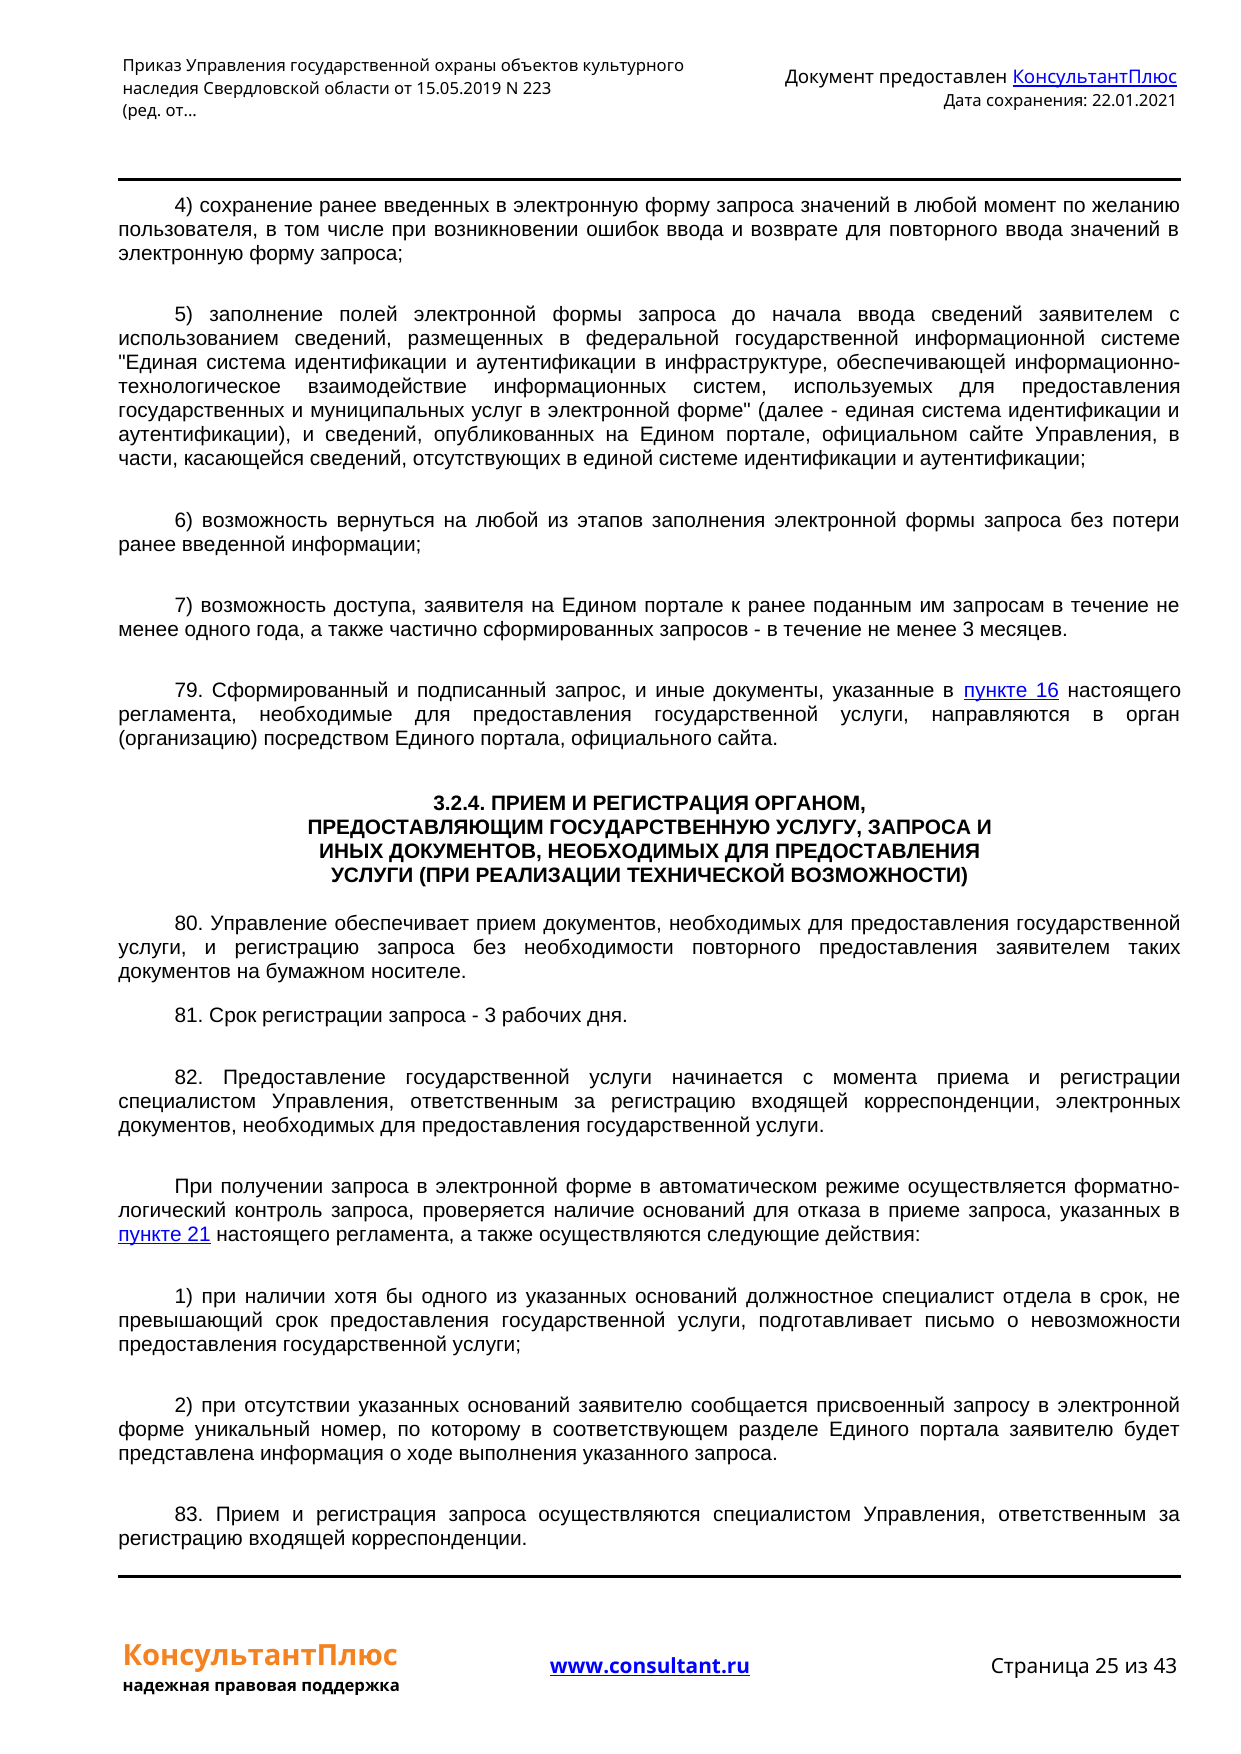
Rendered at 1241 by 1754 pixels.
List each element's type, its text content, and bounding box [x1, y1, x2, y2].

text 83. Прием и регистрация запроса осуществляются специалистом Управления, ответственным за регистрацию входящей корреспонденции. [118, 1502, 1181, 1550]
text 7) возможность доступа, заявителя на Едином портале к ранее поданным им запросам в течение не менее одного года, а также частично сформированных запросов - в течение не менее 3 месяцев. [118, 593, 1181, 641]
text 6) возможность вернуться на любой из этапов заполнения электронной формы запроса без потери ранее введенной информации; [118, 507, 1181, 555]
text 5) заполнение полей электронной формы запроса до начала ввода сведений заявителем с использованием сведений, размещенных в федеральной государственной информационной системе "Единая система идентификации и аутентификации в инфраструктуре, обеспечивающей информационно-технологическое взаимодействие информационных систем, используемых для предоставления государственных и муниципальных услуг в электронной форме" (далее - единая система идентификации и аутентификации), и сведений, опубликованных на Едином портале, официальном сайте Управления, в части, касающейся сведений, отсутствующих в единой системе идентификации и аутентификации; [118, 302, 1181, 470]
text 81. Срок регистрации запроса - 3 рабочих дня. [118, 1003, 1181, 1027]
text 82. Предоставление государственной услуги начинается с момента приема и регистрации специалистом Управления, ответственным за регистрацию входящей корреспонденции, электронных документов, необходимых для предоставления государственной услуги. [118, 1065, 1181, 1137]
title УСЛУГИ (ПРИ РЕАЛИЗАЦИИ ТЕХНИЧЕСКОЙ ВОЗМОЖНОСТИ) [118, 863, 1181, 887]
title ПРЕДОСТАВЛЯЮЩИМ ГОСУДАРСТВЕННУЮ УСЛУГУ, ЗАПРОСА И [118, 815, 1181, 839]
title ИНЫХ ДОКУМЕНТОВ, НЕОБХОДИМЫХ ДЛЯ ПРЕДОСТАВЛЕНИЯ [118, 839, 1181, 863]
text 4) сохранение ранее введенных в электронную форму запроса значений в любой момент по желанию пользователя, в том числе при возникновении ошибок ввода и возврате для повторного ввода значений в электронную форму запроса; [118, 193, 1181, 265]
text 79. Сформированный и подписанный запрос, и иные документы, указанные в пункте 16 настоящего регламента, необходимые для предоставления государственной услуги, направляются в орган (организацию) посредством Единого портала, официального сайта. [118, 678, 1181, 750]
text 80. Управление обеспечивает прием документов, необходимых для предоставления государственной услуги, и регистрацию запроса без необходимости повторного предоставления заявителем таких документов на бумажном носителе. [118, 911, 1181, 982]
text При получении запроса в электронной форме в автоматическом режиме осуществляется форматно-логический контроль запроса, проверяется наличие оснований для отказа в приеме запроса, указанных в пункте 21 настоящего регламента, а также осуществляются следующие действия: [118, 1174, 1181, 1246]
title 3.2.4. ПРИЕМ И РЕГИСТРАЦИЯ ОРГАНОМ, [118, 791, 1181, 815]
text 2) при отсутствии указанных оснований заявителю сообщается присвоенный запросу в электронной форме уникальный номер, по которому в соответствующем разделе Единого портала заявителю будет представлена информация о ходе выполнения указанного запроса. [118, 1393, 1181, 1465]
text 1) при наличии хотя бы одного из указанных оснований должностное специалист отдела в срок, не превышающий срок предоставления государственной услуги, подготавливает письмо о невозможности предоставления государственной услуги; [118, 1283, 1181, 1355]
